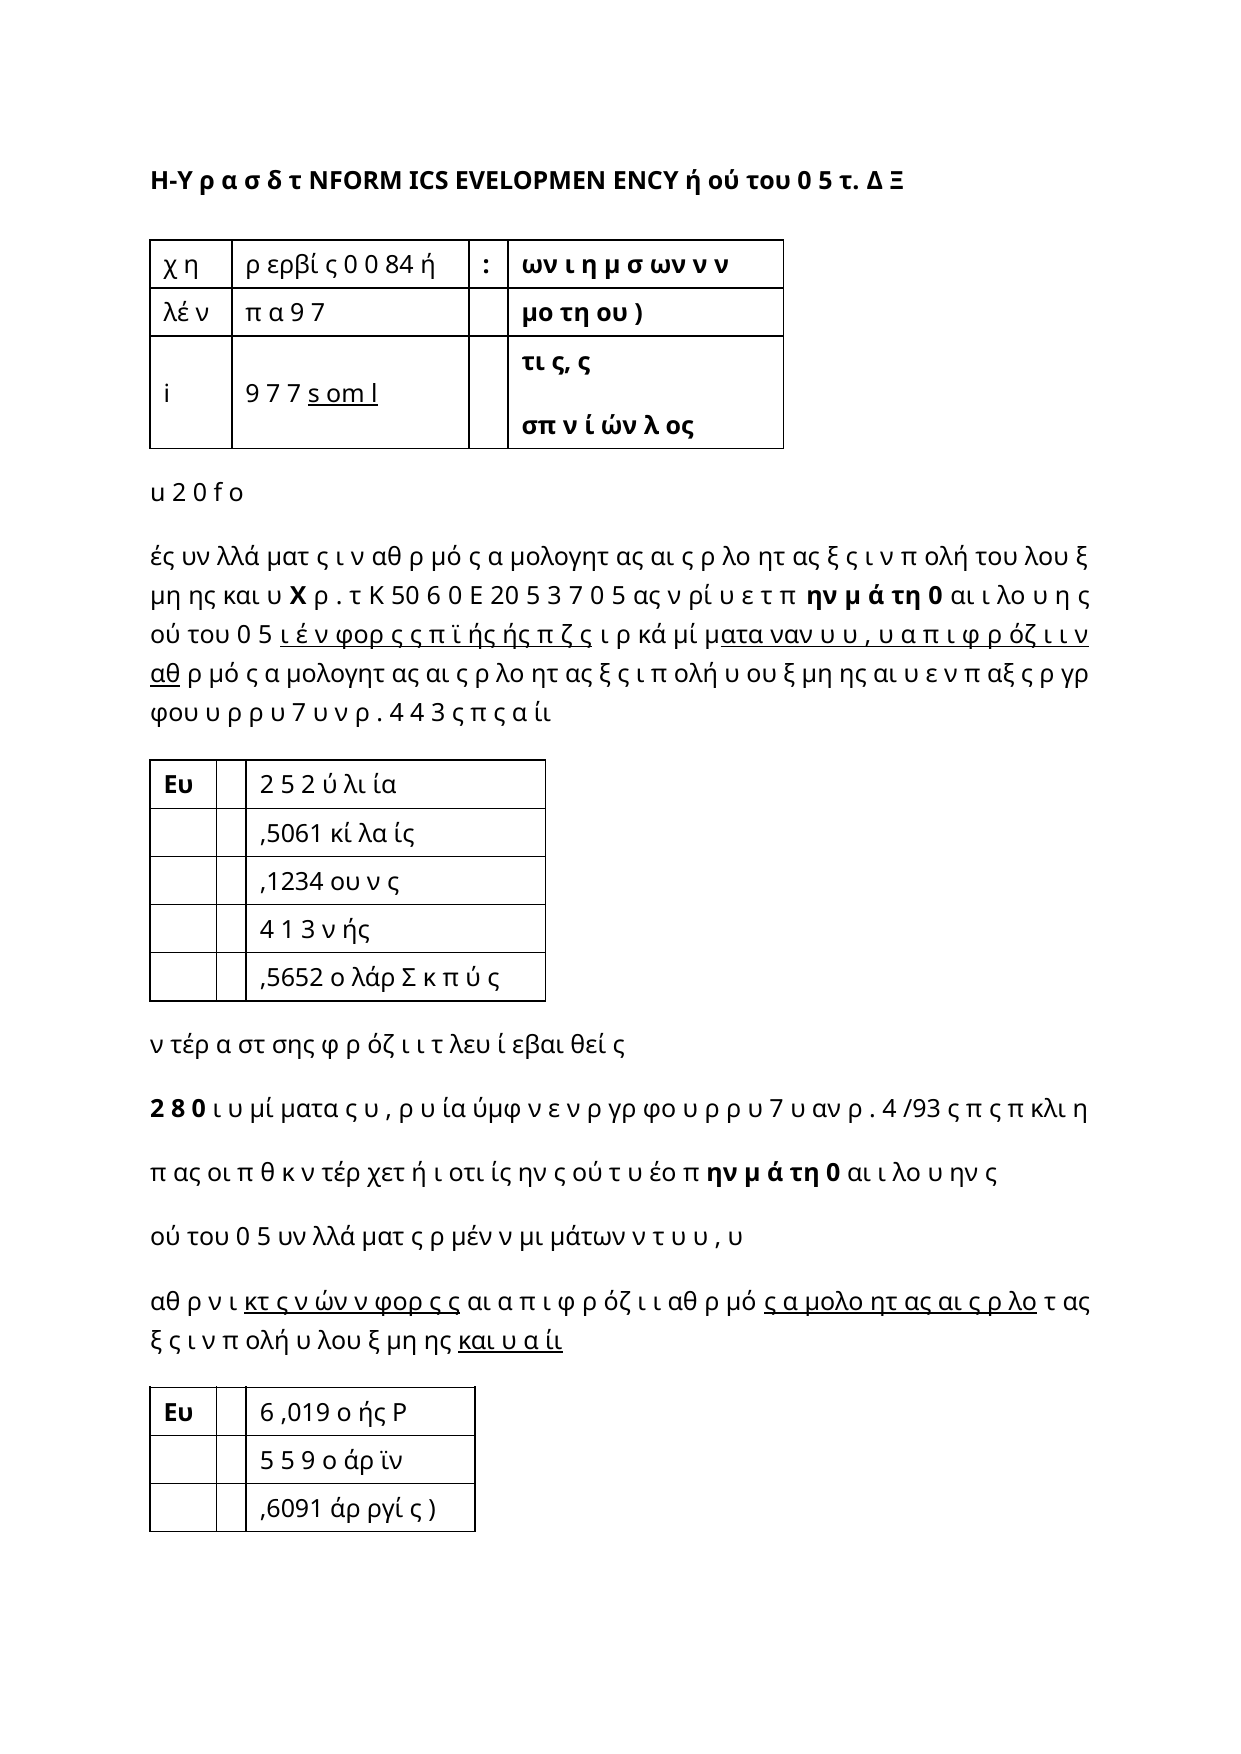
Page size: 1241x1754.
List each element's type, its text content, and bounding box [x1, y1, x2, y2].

text ν τέρ α στ σης φ ρ όζ ι ι τ λευ ί εβαι θεί ς [150, 1026, 1090, 1061]
text 2 8 0 ι υ μί ματα ς υ , ρ υ ία ύμφ ν ε ν ρ γρ φο υ ρ ρ υ 7 υ αν ρ . 4 /93 ς π ς π κλι η [150, 1091, 1090, 1125]
table_cell [151, 1484, 216, 1531]
table_cell [470, 337, 507, 448]
table_header [217, 1388, 245, 1434]
table_cell ,6091 άρ ργί ς ) [247, 1484, 474, 1531]
table_cell [217, 857, 245, 904]
table_header Ευ [151, 761, 216, 807]
table_cell 5 5 9 ο άρ ϊν [247, 1436, 474, 1483]
text αθ ρ ν ι κτ ς ν ών ν φορ ς ς αι α π ι φ ρ όζ ι ι αθ ρ μό ς α μολο ητ ας αι ς ρ λο τ ας ξ ς ι ν π ολή υ λου ξ μη ης και υ α ίι [150, 1283, 1090, 1356]
table_cell [151, 953, 216, 1000]
table_cell [151, 905, 216, 952]
text π ας οι π θ κ ν τέρ χετ ή ι οτι ίς ην ς ού τ υ έο π ην μ ά τη 0 αι ι λο υ ην ς [150, 1155, 1090, 1189]
table_cell τι ς, ς σπ ν ί ών λ ος [509, 337, 783, 448]
table_cell 4 1 3 ν ής [247, 905, 545, 952]
text ές υν λλά ματ ς ι ν αθ ρ μό ς α μολογητ ας αι ς ρ λο ητ ας ξ ς ι ν π ολή του λου ξ μη ης και υ Χ ρ . τ Κ 50 6 0 Ε 20 5 3 7 0 5 ας ν ρί υ ε τ π ην μ ά τη 0 αι ι λο υ η ς ού του 0 5 ι έ ν φορ ς ς π ϊ ής ής π ζ ς ι ρ κά μί ματα ναν υ υ , υ α π ι φ ρ όζ ι ι ν αθ ρ μό ς α μολογητ ας αι ς ρ λο ητ ας ξ ς ι π ολή υ ου ξ μη ης αι υ ε ν π αξ ς ρ γρ φου υ ρ ρ υ 7 υ ν ρ . 4 4 3 ς π ς α ίι [150, 538, 1090, 729]
table_cell [151, 1436, 216, 1483]
title Η-Υ ρ α σ δ τ NFORM ICS EVELOPMEN ENCY ή ού του 0 5 τ. Δ Ξ [150, 162, 1090, 197]
table_cell [217, 1484, 245, 1531]
table_cell [217, 953, 245, 1000]
table_cell [217, 1436, 245, 1483]
table_cell [151, 857, 216, 904]
table_header [217, 761, 245, 807]
table_cell π α 9 7 [233, 289, 468, 335]
table_header 6 ,019 ο ής P [247, 1388, 474, 1434]
table_header 2 5 2 ύ λι ία [247, 761, 545, 807]
table_header ων ι η μ σ ων ν ν [509, 241, 783, 287]
table_cell [217, 809, 245, 856]
table_header ρ ερβί ς 0 0 84 ή [233, 241, 468, 287]
text u 2 0 f o [150, 474, 1090, 508]
table_cell ,5652 ο λάρ Σ κ π ύ ς [247, 953, 545, 1000]
table_cell λέ ν [151, 289, 231, 335]
table_cell μο τη ου ) [509, 289, 783, 335]
text ού του 0 5 υν λλά ματ ς ρ μέν ν μι μάτων ν τ υ υ , υ [150, 1219, 1090, 1253]
table_header : [470, 241, 507, 287]
table_cell [151, 809, 216, 856]
table_cell ,5061 κί λα ίς [247, 809, 545, 856]
table_cell ,1234 ου ν ς [247, 857, 545, 904]
table_cell [217, 905, 245, 952]
table_cell i [151, 337, 231, 448]
table_cell [470, 289, 507, 335]
table_header Ευ [151, 1388, 216, 1434]
table_header χ η [151, 241, 231, 287]
table_cell 9 7 7 s om l [233, 337, 468, 448]
